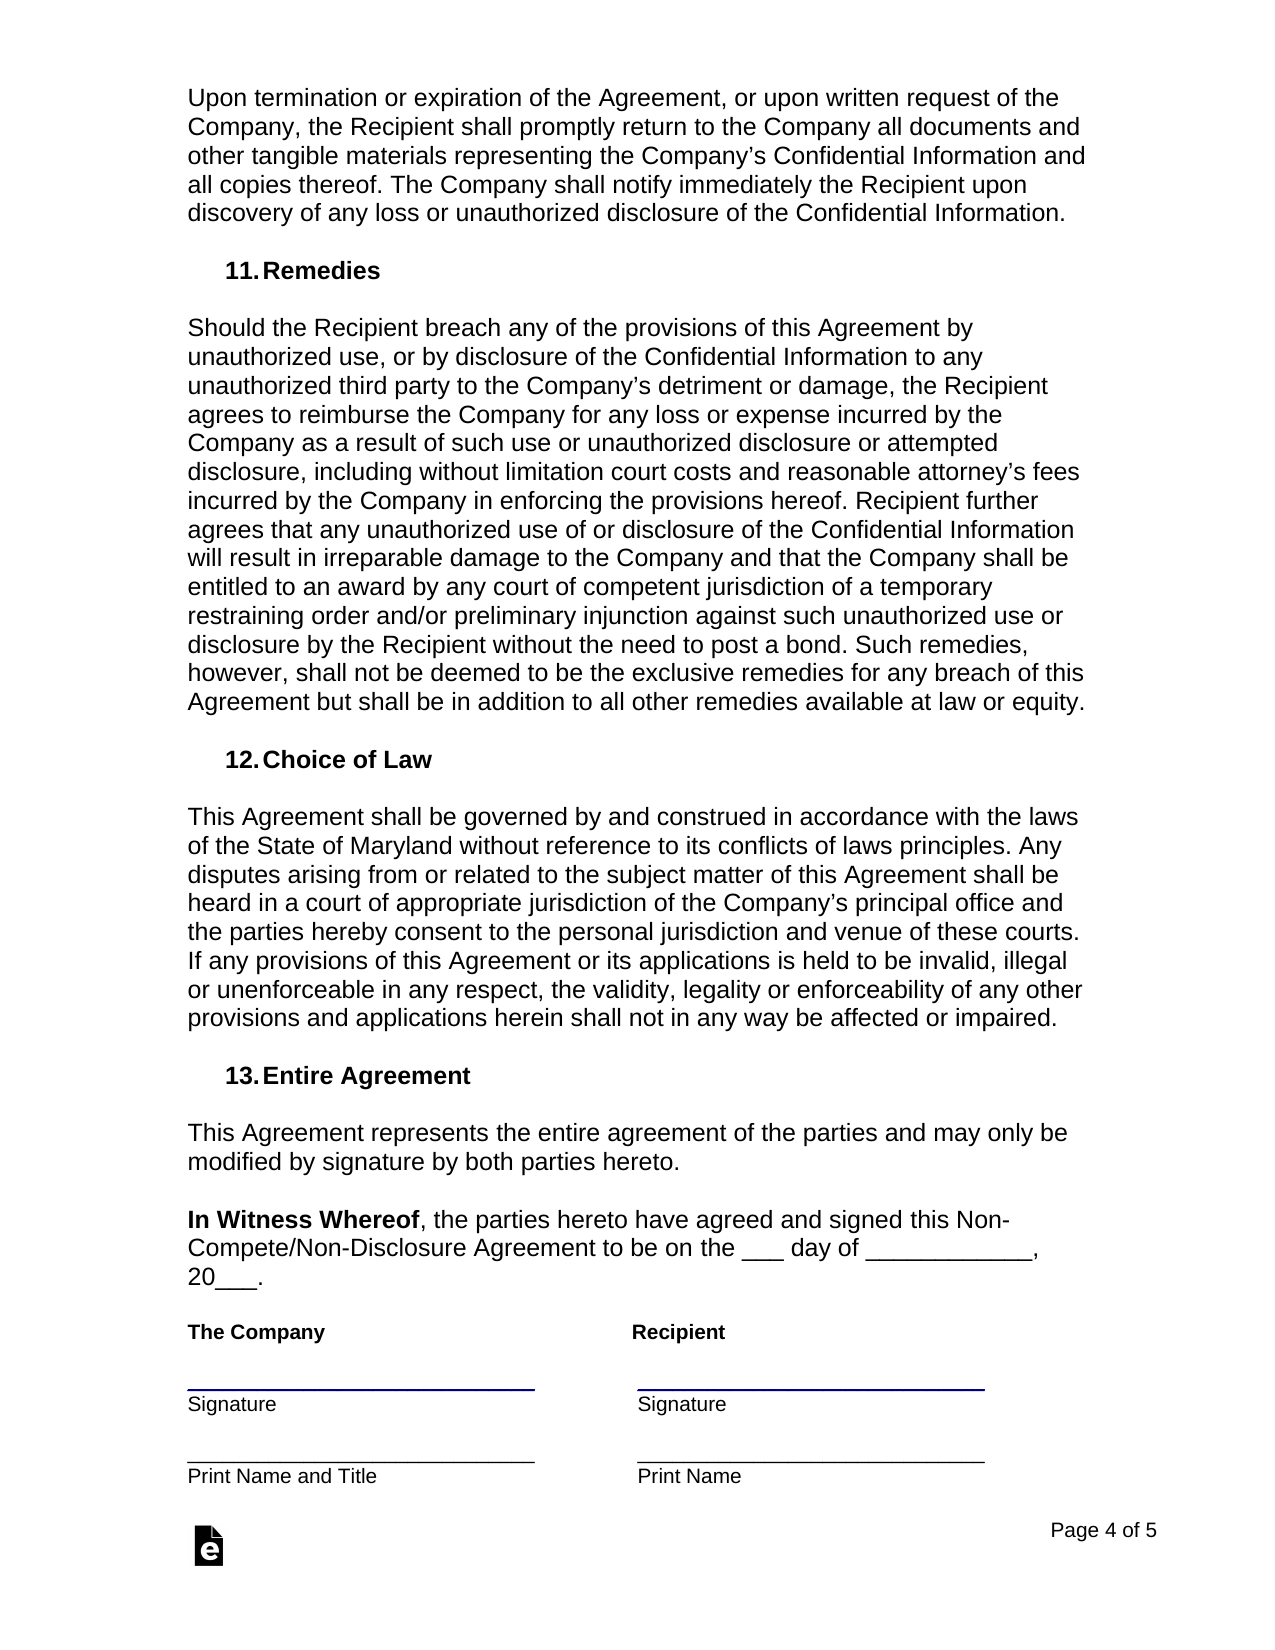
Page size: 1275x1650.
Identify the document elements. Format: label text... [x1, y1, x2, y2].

text Upon termination or expiration of the Agreement, or upon written request of the Company, the Recipient shall promptly return to the Company all documents and other tangible materials representing the Company’s Confidential Information and all copies thereof. The Company shall notify immediately the Recipient upon discovery of any loss or unauthorized disclosure of the Confidential Information. [187, 83, 1087, 227]
text ______________________________ ______________________________ [187, 1368, 1087, 1392]
text In Witness Whereof, the parties hereto have agreed and signed this Non-Compete/Non-Disclosure Agreement to be on the ___ day of ____________, 20___. [187, 1205, 1087, 1291]
text This Agreement represents the entire agreement of the parties and may only be modified by signature by both parties hereto. [187, 1118, 1087, 1176]
text This Agreement shall be governed by and construed in accordance with the laws of the State of Maryland without reference to its conflicts of laws principles. Any disputes arising from or related to the subject matter of this Agreement shall be heard in a court of appropriate jurisdiction of the Company’s principal office and the parties hereby consent to the personal jurisdiction and venue of these courts. If any provisions of this Agreement or its applications is held to be invalid, illegal or unenforceable in any respect, the validity, legality or enforceability of any other provisions and applications herein shall not in any way be affected or impaired. [187, 802, 1087, 1032]
text Should the Recipient breach any of the provisions of this Agreement by unauthorized use, or by disclosure of the Confidential Information to any unauthorized third party to the Company’s detriment or damage, the Recipient agrees to reimburse the Company for any loss or expense incurred by the Company as a result of such use or unauthorized disclosure or attempted disclosure, including without limitation court costs and reasonable attorney’s fees incurred by the Company in enforcing the provisions hereof. Recipient further agrees that any unauthorized use of or disclosure of the Confidential Information will result in irreparable damage to the Company and that the Company shall be entitled to an award by any court of competent jurisdiction of a temporary restraining order and/or preliminary injunction against such unauthorized use or disclosure by the Recipient without the need to post a bond. Such remedies, however, shall not be deemed to be the exclusive remedies for any breach of this Agreement but shall be in addition to all other remedies available at law or equity. [187, 313, 1087, 716]
text The Company Recipient [187, 1320, 1087, 1344]
list Remedies [225, 256, 1087, 285]
text Signature Signature [187, 1392, 1087, 1416]
text ______________________________ ______________________________ [187, 1439, 1087, 1463]
list Entire Agreement [225, 1061, 1087, 1090]
list Choice of Law [225, 745, 1087, 773]
text Print Name and Title Print Name [187, 1463, 1087, 1487]
